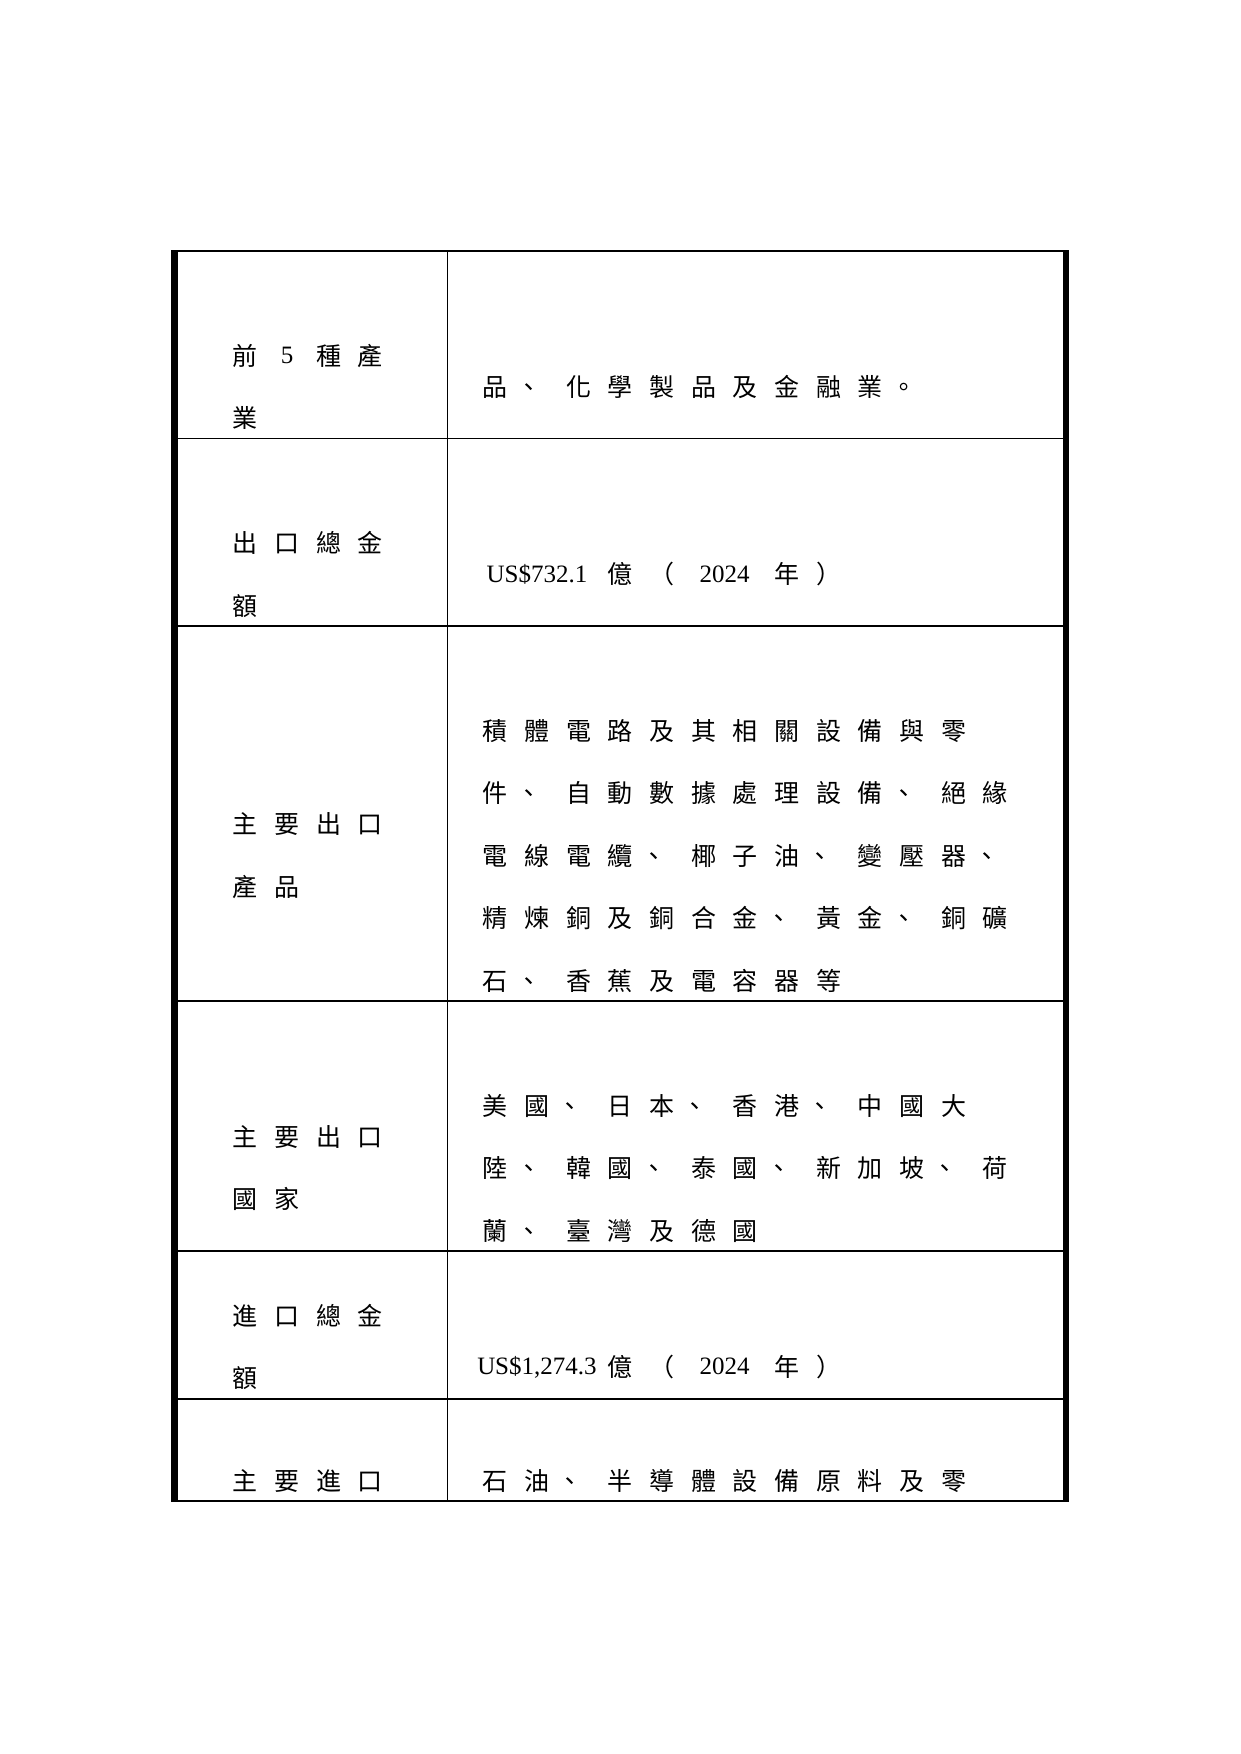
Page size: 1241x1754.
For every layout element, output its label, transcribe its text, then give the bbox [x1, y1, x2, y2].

table_cell US$732.1億（2024年） [448, 439, 1063, 625]
table_cell US$1,274.3億（2024年） [448, 1252, 1063, 1398]
table_cell 石油、半導體設備原料及零 [448, 1400, 1063, 1500]
table_cell 前5種產業 [178, 252, 447, 438]
table_cell 主要出口國家 [178, 1002, 447, 1250]
table_cell 進口總金額 [178, 1252, 447, 1398]
table_cell 品、化學製品及金融業。 [448, 252, 1063, 438]
table_cell 主要出口產品 [178, 627, 447, 1000]
table_cell 積體電路及其相關設備與零件、自動數據處理設備、絕緣電線電纜、椰子油、變壓器、精煉銅及銅合金、黃金、銅礦石、香蕉及電容器等 [448, 627, 1063, 1000]
table_cell 美國、日本、香港、中國大陸、韓國、泰國、新加坡、荷蘭、臺灣及德國 [448, 1002, 1063, 1250]
table_cell 主要進口 [178, 1400, 447, 1500]
table_cell 出口總金額 [178, 439, 447, 625]
